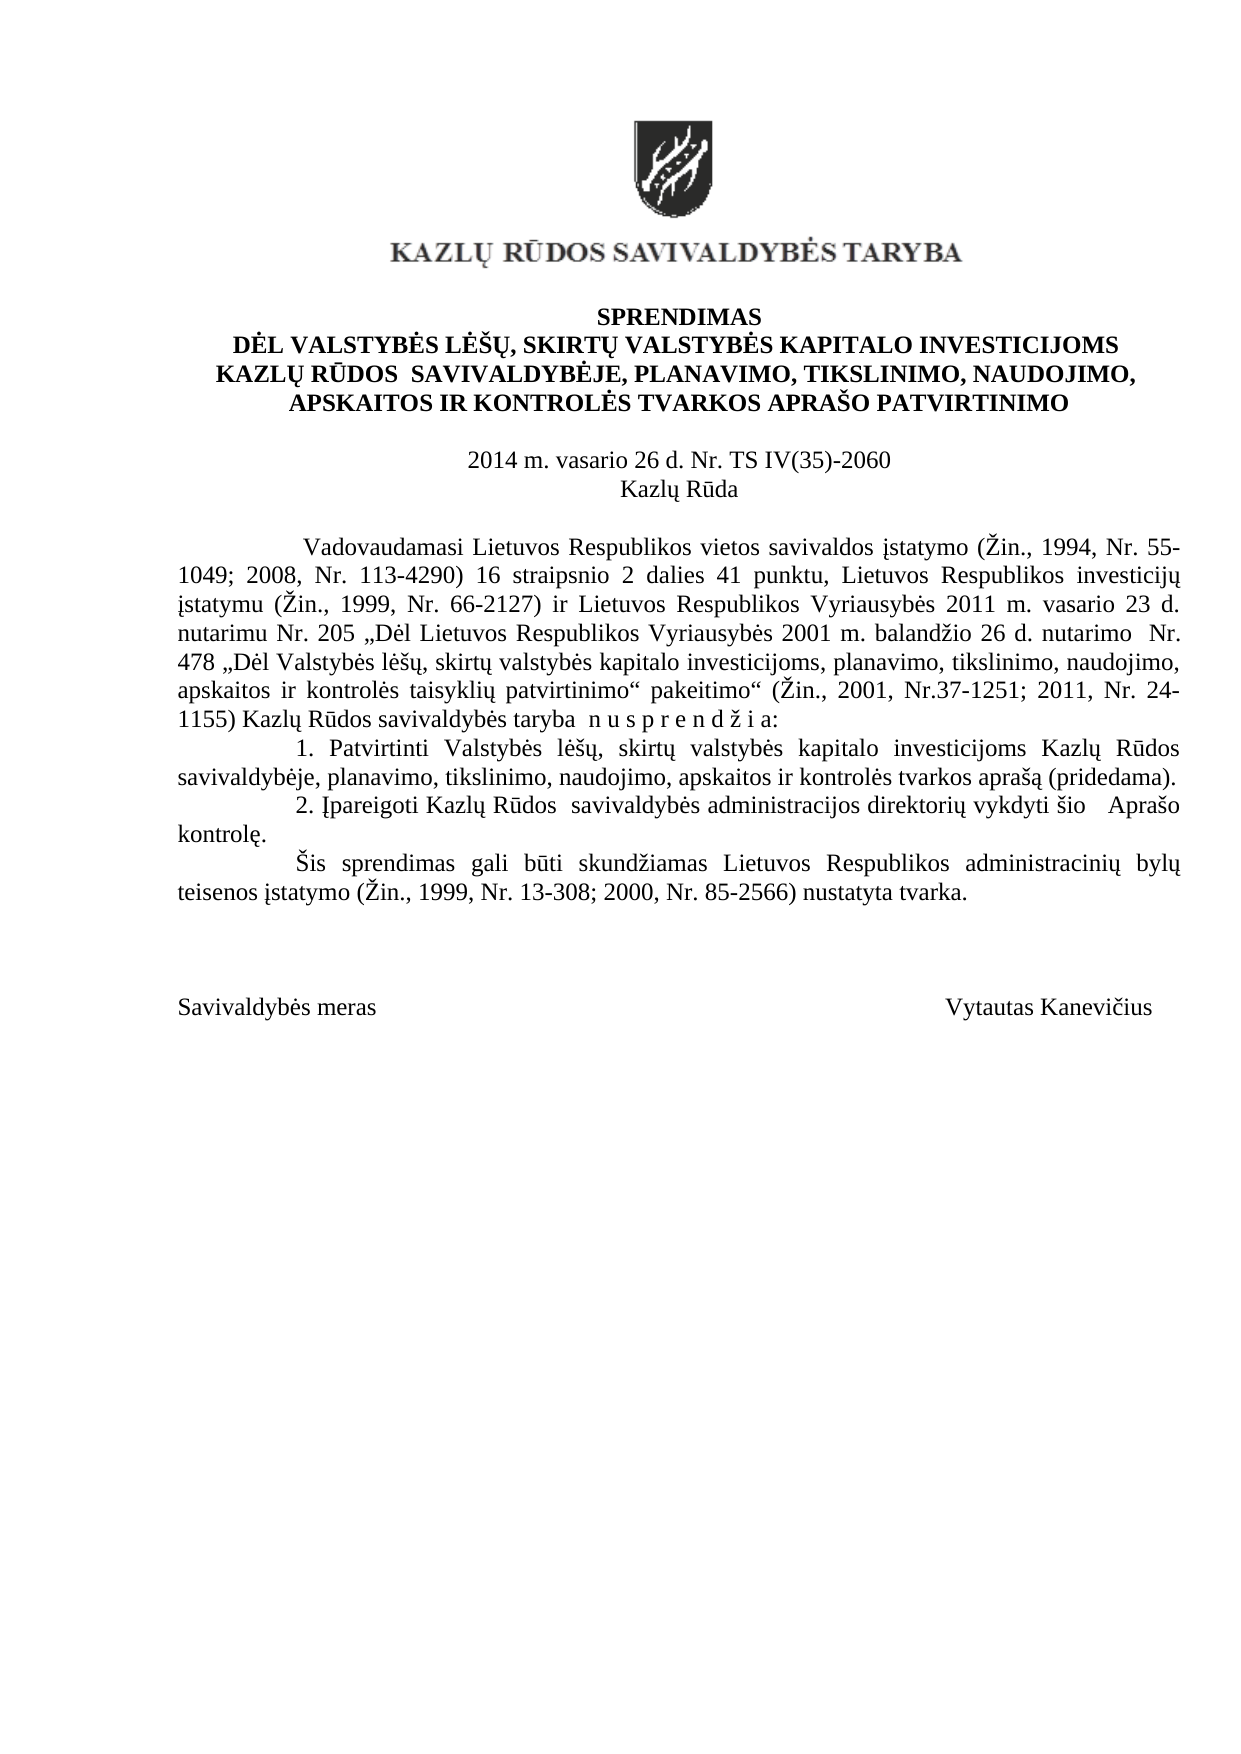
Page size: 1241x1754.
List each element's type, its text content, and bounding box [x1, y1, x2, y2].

text Savivaldybės meras Vytautas Kanevičius [177, 992, 1181, 1020]
text SPRENDIMAS [177, 302, 1181, 330]
text 1. Patvirtinti Valstybės lėšų, skirtų valstybės kapitalo investicijoms Kazlų Rūdos savivaldybėje, planavimo, tikslinimo, naudojimo, apskaitos ir kontrolės tvarkos aprašą (pridedama). [177, 733, 1181, 790]
text Vadovaudamasi Lietuvos Respublikos vietos savivaldos įstatymo (Žin., 1994, Nr. 55-1049; 2008, Nr. 113-4290) 16 straipsnio 2 dalies 41 punktu, Lietuvos Respublikos investicijų įstatymu (Žin., 1999, Nr. 66-2127) ir Lietuvos Respublikos Vyriausybės 2011 m. vasario 23 d. nutarimu Nr. 205 „Dėl Lietuvos Respublikos Vyriausybės 2001 m. balandžio 26 d. nutarimo Nr. 478 „Dėl Valstybės lėšų, skirtų valstybės kapitalo investicijoms, planavimo, tikslinimo, naudojimo, apskaitos ir kontrolės taisyklių patvirtinimo“ pakeitimo“ (Žin., 2001, Nr.37-1251; 2011, Nr. 24-1155) Kazlų Rūdos savivaldybės taryba n u s p r e n d ž i a: [177, 532, 1181, 733]
text APSKAITOS IR KONTROLĖS TVARKOS APRAŠO PATVIRTINIMO [177, 388, 1181, 417]
text KAZLŲ RŪDOS SAVIVALDYBĖJE, PLANAVIMO, TIKSLINIMO, NAUDOJIMO, [177, 359, 1181, 388]
text 2014 m. vasario 26 d. Nr. TS IV(35)-2060 [177, 445, 1181, 474]
text Kazlų Rūda [177, 474, 1181, 503]
text 2. Įpareigoti Kazlų Rūdos savivaldybės administracijos direktorių vykdyti šio Aprašo kontrolę. [177, 790, 1181, 848]
text Šis sprendimas gali būti skundžiamas Lietuvos Respublikos administracinių bylų teisenos įstatymo (Žin., 1999, Nr. 13-308; 2000, Nr. 85-2566) nustatyta tvarka. [177, 848, 1181, 905]
text DĖL VALSTYBĖS LĖŠŲ, SKIRTŲ VALSTYBĖS KAPITALO INVESTICIJOMS [177, 330, 1181, 359]
